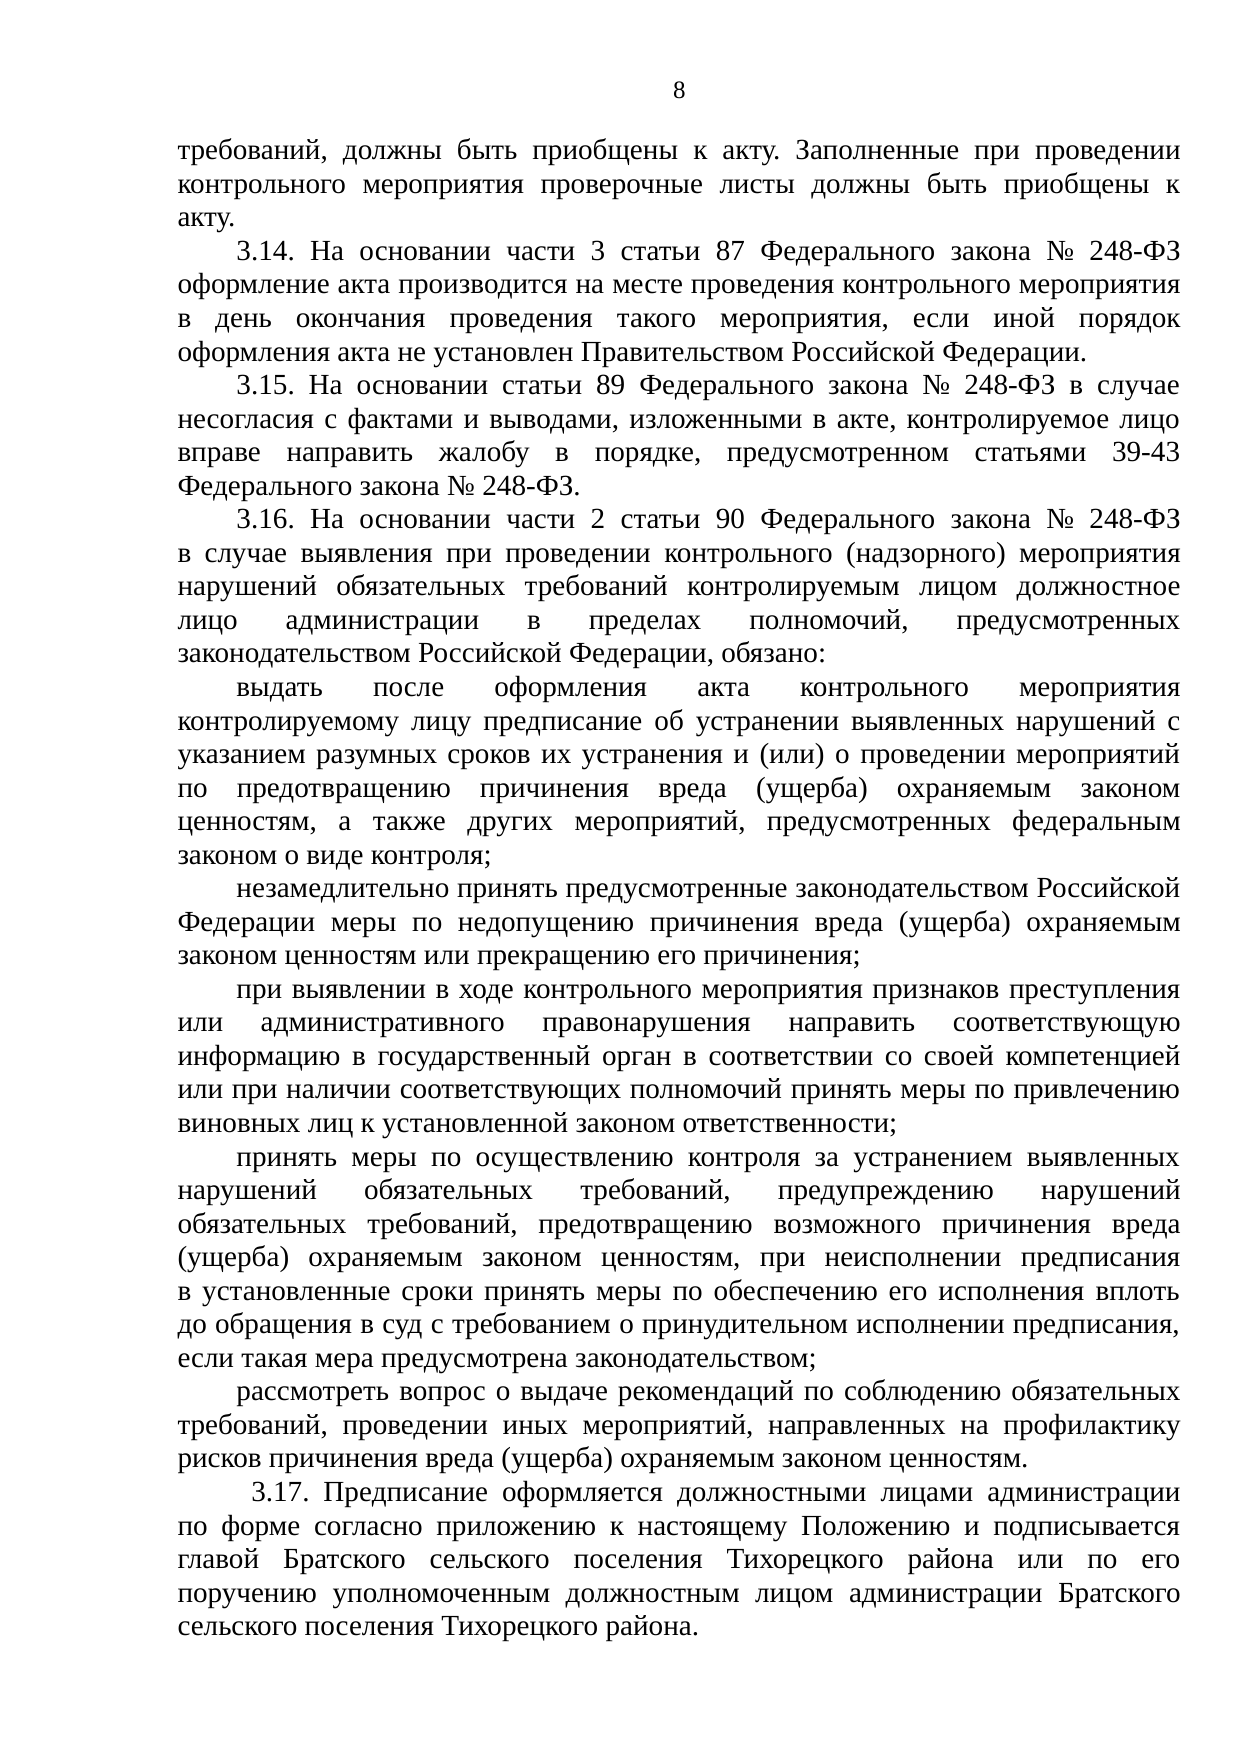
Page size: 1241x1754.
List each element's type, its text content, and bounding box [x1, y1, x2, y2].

text 3.16. На основании части 2 статьи 90 Федерального закона № 248-ФЗ в случае выявления при проведении контрольного (надзорного) мероприятия нарушений обязательных требований контролируемым лицом должностное лицо администрации в пределах полномочий, предусмотренных законодательством Российской Федерации, обязано: [177, 501, 1181, 669]
text 3.14. На основании части 3 статьи 87 Федерального закона № 248-ФЗ оформление акта производится на месте проведения контрольного мероприятия в день окончания проведения такого мероприятия, если иной порядок оформления акта не установлен Правительством Российской Федерации. [177, 233, 1181, 367]
text 3.15. На основании статьи 89 Федерального закона № 248-ФЗ в случае несогласия с фактами и выводами, изложенными в акте, контролируемое лицо вправе направить жалобу в порядке, предусмотренном статьями 39-43 Федерального закона № 248-ФЗ. [177, 367, 1181, 501]
text принять меры по осуществлению контроля за устранением выявленных нарушений обязательных требований, предупреждению нарушений обязательных требований, предотвращению возможного причинения вреда (ущерба) охраняемым законом ценностям, при неисполнении предписания в установленные сроки принять меры по обеспечению его исполнения вплоть до обращения в суд с требованием о принудительном исполнении предписания, если такая мера предусмотрена законодательством; [177, 1139, 1181, 1373]
text незамедлительно принять предусмотренные законодательством Российской Федерации меры по недопущению причинения вреда (ущерба) охраняемым законом ценностям или прекращению его причинения; [177, 870, 1181, 971]
text требований, должны быть приобщены к акту. Заполненные при проведении контрольного мероприятия проверочные листы должны быть приобщены к акту. [177, 132, 1181, 233]
text выдать после оформления акта контрольного мероприятия контролируемому лицу предписание об устранении выявленных нарушений с указанием разумных сроков их устранения и (или) о проведении мероприятий по предотвращению причинения вреда (ущерба) охраняемым законом ценностям, а также других мероприятий, предусмотренных федеральным законом о виде контроля; [177, 669, 1181, 870]
text рассмотреть вопрос о выдаче рекомендаций по соблюдению обязательных требований, проведении иных мероприятий, направленных на профилактику рисков причинения вреда (ущерба) охраняемым законом ценностям. [177, 1373, 1181, 1474]
text 3.17. Предписание оформляется должностными лицами администрации по форме согласно приложению к настоящему Положению и подписывается главой Братского сельского поселения Тихорецкого района или по его поручению уполномоченным должностным лицом администрации Братского сельского поселения Тихорецкого района. [177, 1474, 1181, 1642]
text при выявлении в ходе контрольного мероприятия признаков преступления или административного правонарушения направить соответствующую информацию в государственный орган в соответствии со своей компетенцией или при наличии соответствующих полномочий принять меры по привлечению виновных лиц к установленной законом ответственности; [177, 971, 1181, 1139]
